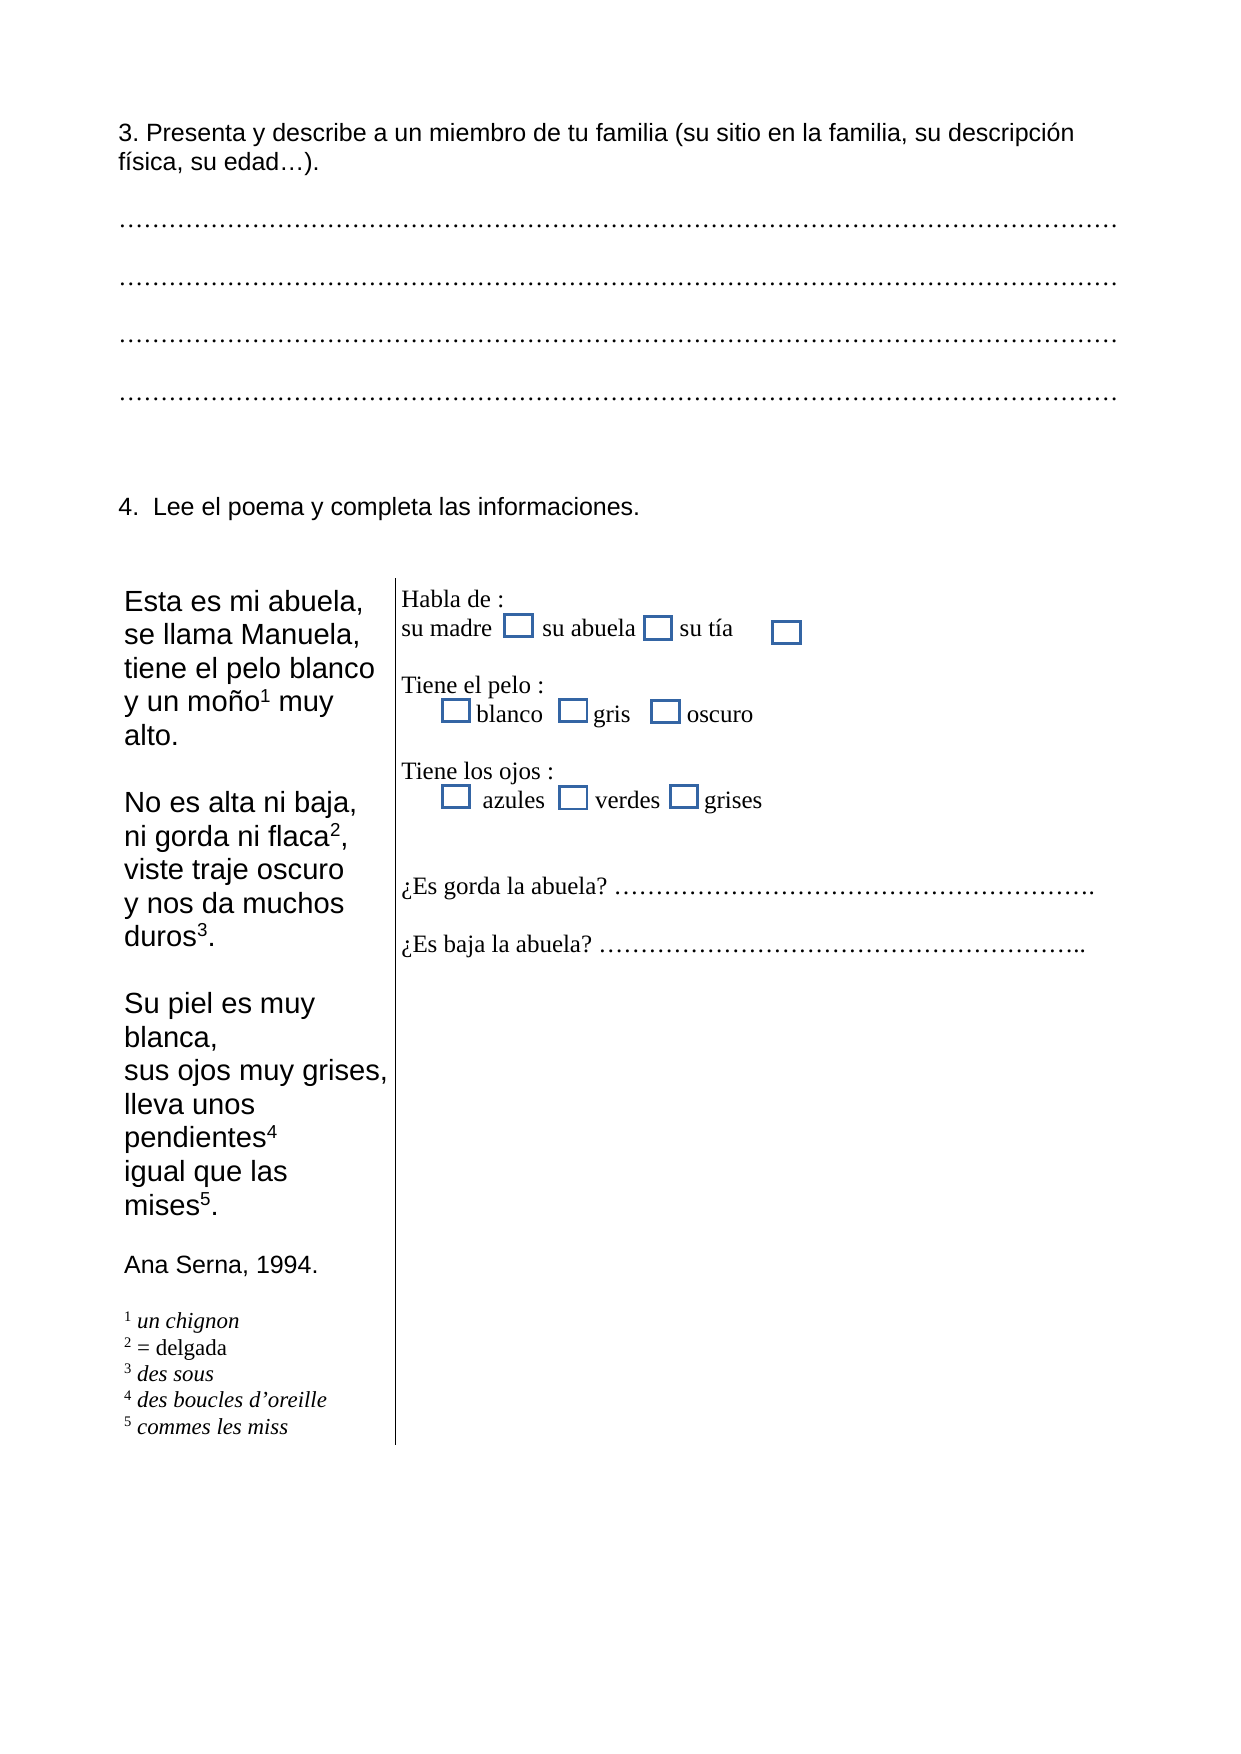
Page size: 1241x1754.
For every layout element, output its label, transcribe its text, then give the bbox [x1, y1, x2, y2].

text 4. Lee el poema y completa las informaciones. [118, 492, 1122, 521]
text ………………………………………………………………………………………………………… [118, 319, 1122, 348]
text ………………………………………………………………………………………………………… [118, 377, 1122, 406]
text ………………………………………………………………………………………………………… [118, 262, 1122, 291]
table_header Esta es mi abuela, se llama Manuela, tiene el pelo blanco y un moño1 muy alto. No es alta ni baja, ni gorda ni flaca2, viste traje oscuro y nos da muchos duros3. Su piel es muy blanca, sus ojos muy grises, lleva unos pendientes4 igual que las mises5. Ana Serna, 1994. 1 un chignon 2 = delgada 3 des sous 4 des boucles d’oreille 5 commes les miss [118, 578, 395, 1445]
text ………………………………………………………………………………………………………… [118, 204, 1122, 233]
table_header Habla de : su madre su abuela su tía Tiene el pelo : blanco gris oscuro Tiene los ojos : azules verdes grises ¿Es gorda la abuela? …………………………………………………. ¿Es baja la abuela? ………………………………………………….. [396, 578, 1122, 1445]
text 3. Presenta y describe a un miembro de tu familia (su sitio en la familia, su descripción física, su edad…). [118, 118, 1122, 176]
